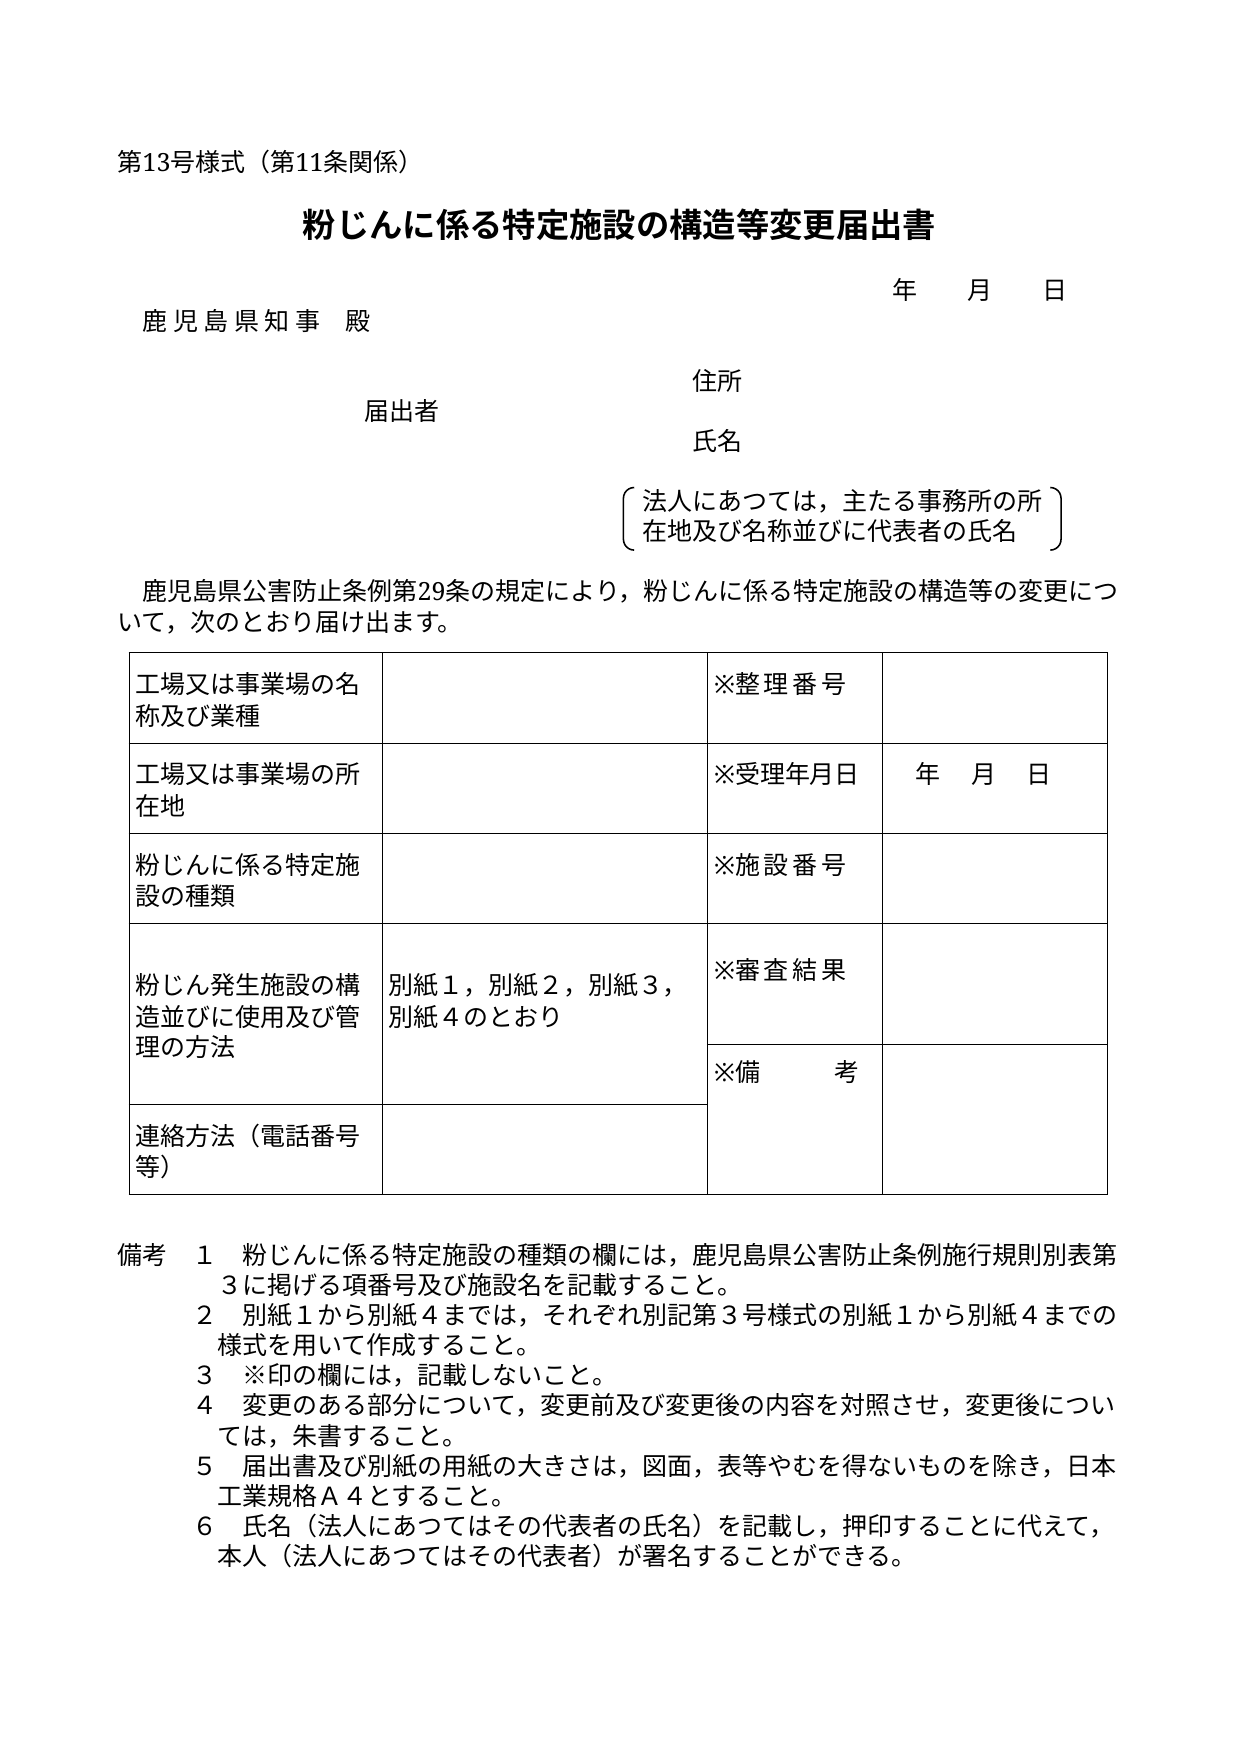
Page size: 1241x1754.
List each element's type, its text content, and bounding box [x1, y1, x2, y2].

text [1053, 486, 1121, 517]
table_header [883, 653, 1107, 742]
text ３ ※印の欄には，記載しないこと。 [117, 1361, 1121, 1391]
text ２ 別紙１から別紙４までは，それぞれ別記第３号様式の別紙１から別紙４までの [117, 1300, 1121, 1331]
table_header ※整 理 番 号 [708, 653, 882, 742]
table_cell 連絡方法（電話番号 等） [130, 1105, 382, 1194]
text ３に掲げる項番号及び施設名を記載すること。 [117, 1270, 1121, 1300]
text 届出者 [117, 396, 1121, 426]
table_header 工場又は事業場の名 称及び業種 [130, 653, 382, 742]
table_cell 年 月 日 [883, 744, 1107, 833]
table_cell [883, 924, 1107, 1043]
text 本人（法人にあつてはその代表者）が署名することができる。 [117, 1541, 1121, 1571]
text ５ 届出書及び別紙の用紙の大きさは，図面，表等やむを得ないものを除き，日本 [117, 1451, 1121, 1481]
table_cell ※審 査 結 果 [708, 924, 882, 1043]
table_cell 工場又は事業場の所 在地 [130, 744, 382, 833]
table_header [383, 653, 707, 742]
table_cell ※受理年月日 [708, 744, 882, 833]
table_cell 粉じんに係る特定施 設の種類 [130, 834, 382, 923]
text 年 月 日 [117, 276, 1121, 306]
text 鹿児島県公害防止条例第29条の規定により，粉じんに係る特定施設の構造等の変更につ [117, 577, 1121, 607]
text 備考 １ 粉じんに係る特定施設の種類の欄には，鹿児島県公害防止条例施行規則別表第 [117, 1240, 1121, 1270]
table_cell [383, 1105, 707, 1194]
text 様式を用いて作成すること。 [117, 1331, 1121, 1361]
text [117, 517, 624, 547]
text ６ 氏名（法人にあつてはその代表者の氏名）を記載し，押印することに代えて， [117, 1511, 1121, 1541]
text 鹿 児 島 県 知 事 殿 [117, 306, 1121, 336]
text いて，次のとおり届け出ます。 [117, 607, 1121, 637]
table_header [1108, 652, 1120, 1194]
text 在地及び名称並びに代表者の氏名 [625, 517, 1060, 547]
table_cell ※備 考 [708, 1045, 882, 1194]
text ４ 変更のある部分について，変更前及び変更後の内容を対照させ，変更後につい [117, 1391, 1121, 1421]
text [1060, 517, 1121, 547]
text 氏名 [117, 426, 1121, 456]
table_header [117, 652, 129, 1194]
text 粉じんに係る特定施設の構造等変更届出書 [117, 207, 1121, 246]
table_cell [883, 1045, 1107, 1194]
table_cell 別紙１，別紙２，別紙３， 別紙４のとおり [383, 924, 707, 1104]
text ては，朱書すること。 [117, 1421, 1121, 1451]
text 法人にあつては，主たる事務所の所 [625, 486, 1060, 517]
text 工業規格Ａ４とすること。 [117, 1481, 1121, 1511]
table_cell [383, 834, 707, 923]
table_cell ※施 設 番 号 [708, 834, 882, 923]
table_cell [883, 834, 1107, 923]
text [117, 486, 632, 517]
text 住所 [117, 366, 1121, 396]
text 第13号様式（第11条関係） [117, 147, 1121, 177]
table_cell [383, 744, 707, 833]
table_cell 粉じん発生施設の構 造並びに使用及び管 理の方法 [130, 924, 382, 1104]
